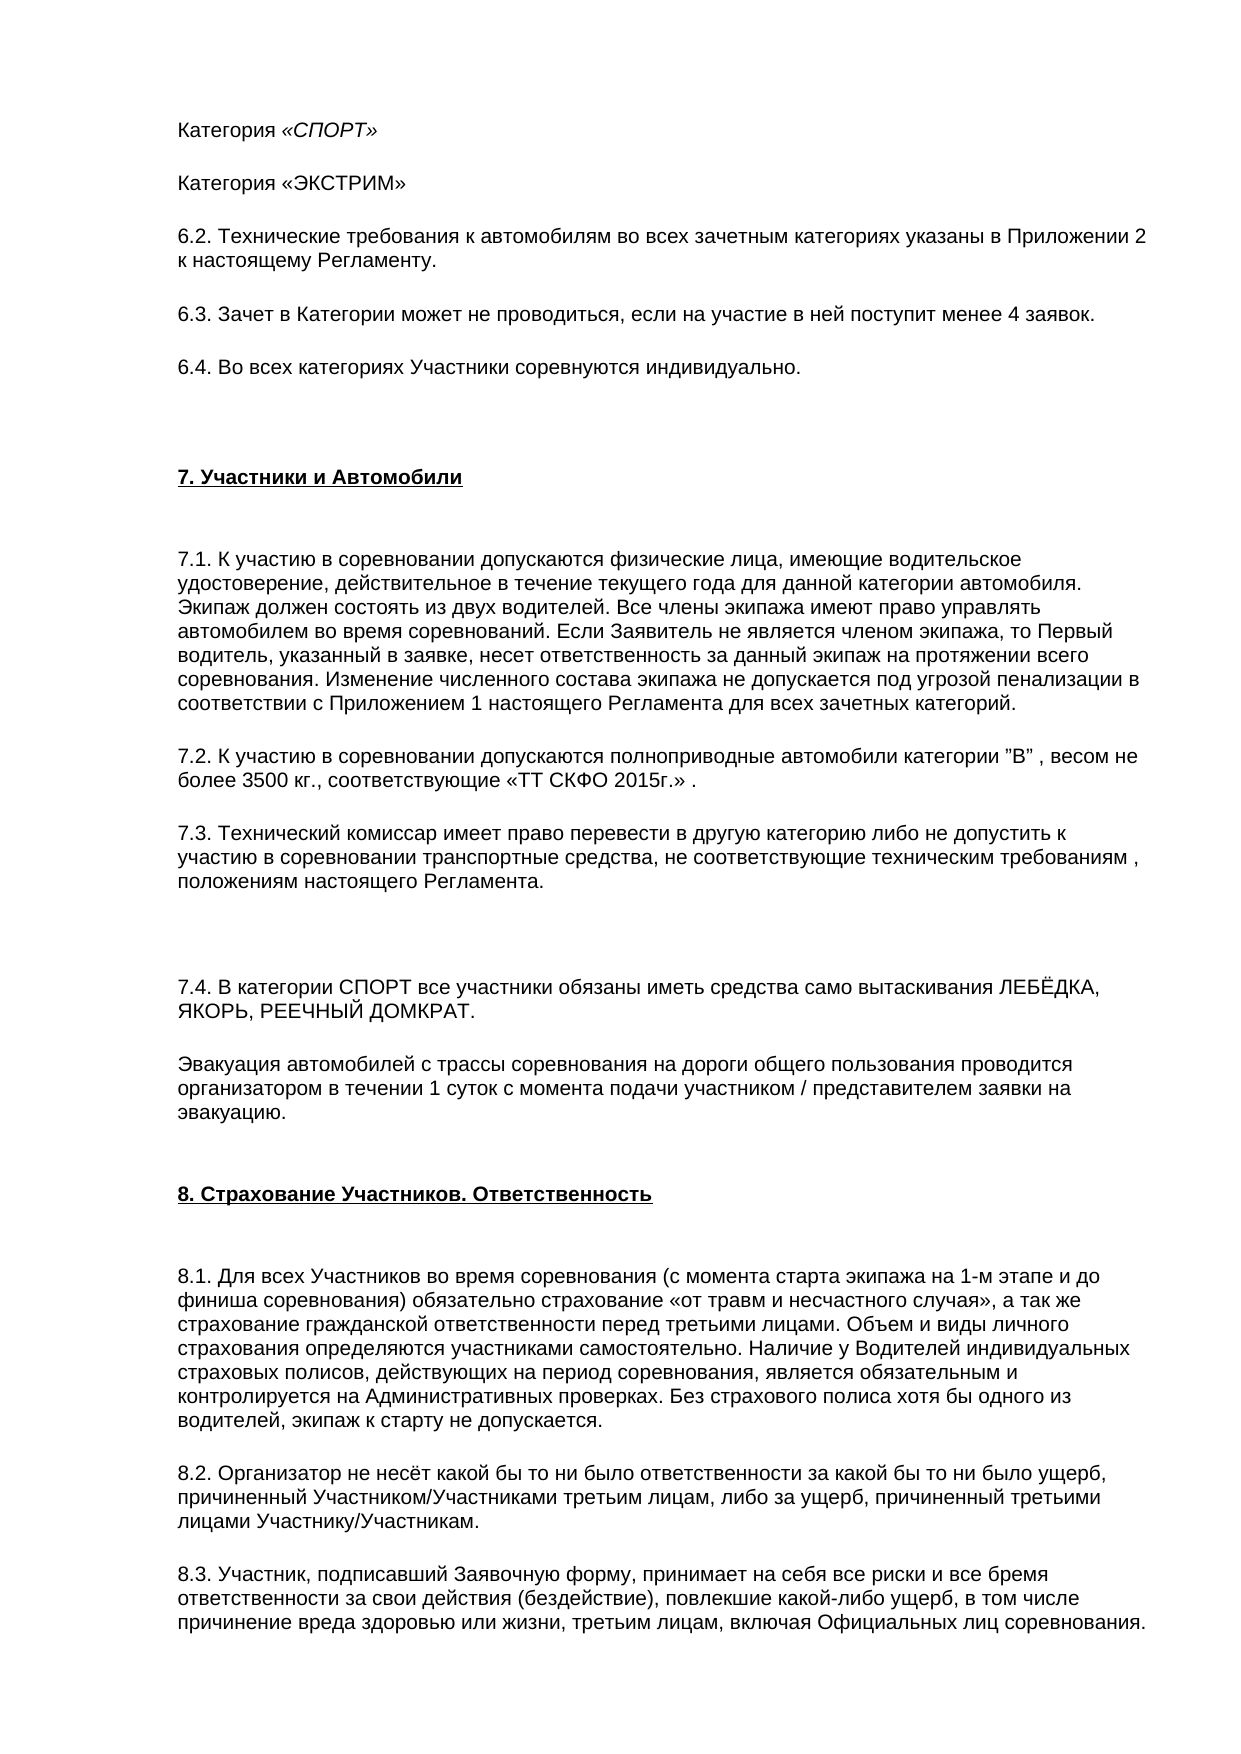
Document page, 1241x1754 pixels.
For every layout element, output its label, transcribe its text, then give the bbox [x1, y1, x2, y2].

text 7.3. Технический комиссар имеет право перевести в другую категорию либо не допустить к участию в соревновании транспортные средства, не соответствующие техническим требованиям , положениям настоящего Регламента. [177, 821, 1152, 893]
text 7.2. К участию в соревновании допускаются полноприводные автомобили категории ”B” , весом не более 3500 кг., соответствующие «ТТ СКФО 2015г.» . [177, 744, 1152, 792]
text 7. Участники и Автомобили [177, 465, 1152, 489]
text Категория «ЭКСТРИМ» [177, 171, 1152, 195]
text 6.4. Во всех категориях Участники соревнуются индивидуально. [177, 354, 1152, 378]
text 8.3. Участник, подписавший Заявочную форму, принимает на себя все риски и все бремя ответственности за свои действия (бездействие), повлекшие какой-либо ущерб, в том числе причинение вреда здоровью или жизни, третьим лицам, включая Официальных лиц соревнования. [177, 1562, 1152, 1634]
text 6.3. Зачет в Категории может не проводиться, если на участие в ней поступит менее 4 заявок. [177, 301, 1152, 325]
text 8.1. Для всех Участников во время соревнования (с момента старта экипажа на 1-м этапе и до финиша соревнования) обязательно страхование «от травм и несчастного случая», а так же страхование гражданской ответственности перед третьими лицами. Объем и виды личного страхования определяются участниками самостоятельно. Наличие у Водителей индивидуальных страховых полисов, действующих на период соревнования, является обязательным и контролируется на Административных проверках. Без страхового полиса хотя бы одного из водителей, экипаж к старту не допускается. [177, 1264, 1152, 1432]
text 8.2. Организатор не несёт какой бы то ни было ответственности за какой бы то ни было ущерб, причиненный Участником/Участниками третьим лицам, либо за ущерб, причиненный третьими лицами Участнику/Участникам. [177, 1461, 1152, 1533]
text 7.1. К участию в соревновании допускаются физические лица, имеющие водительское удостоверение, действительное в течение текущего года для данной категории автомобиля. Экипаж должен состоять из двух водителей. Все члены экипажа имеют право управлять автомобилем во время соревнований. Если Заявитель не является членом экипажа, то Первый водитель, указанный в заявке, несет ответственность за данный экипаж на протяжении всего соревнования. Изменение численного состава экипажа не допускается под угрозой пенализации в соответствии с Приложением 1 настоящего Регламента для всех зачетных категорий. [177, 547, 1152, 715]
text 7.4. В категории СПОРТ все участники обязаны иметь средства само вытаскивания ЛЕБЁДКА, ЯКОРЬ, РЕЕЧНЫЙ ДОМКРАТ. [177, 975, 1152, 1023]
text Категория «СПОРТ» [177, 118, 1152, 142]
text 8. Страхование Участников. Ответственность [177, 1182, 1152, 1206]
text 6.2. Технические требования к автомобилям во всех зачетным категориях указаны в Приложении 2 к настоящему Регламенту. [177, 224, 1152, 272]
text Эвакуация автомобилей с трассы соревнования на дороги общего пользования проводится организатором в течении 1 суток с момента подачи участником / представителем заявки на эвакуацию. [177, 1052, 1152, 1124]
